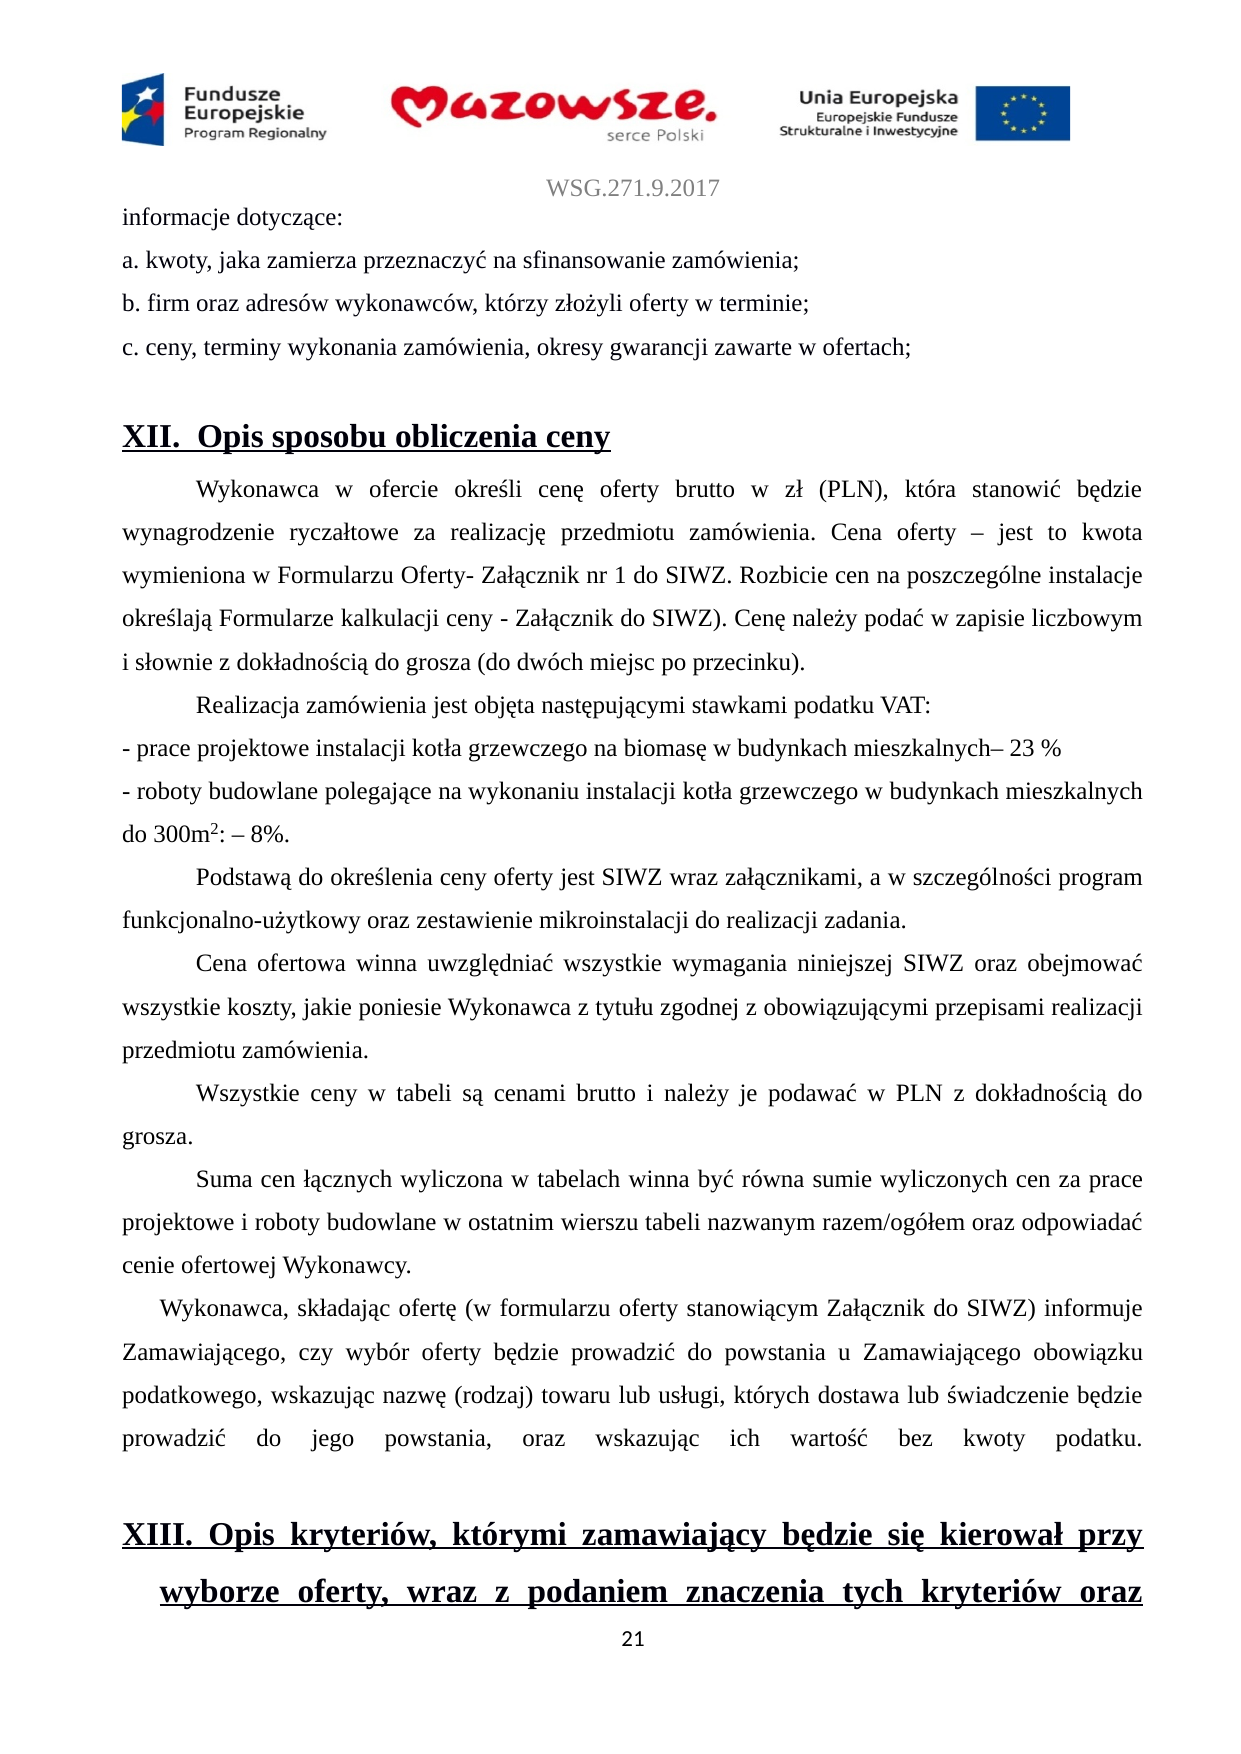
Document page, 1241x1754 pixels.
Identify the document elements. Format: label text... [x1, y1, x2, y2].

text XII. Opis sposobu obliczenia ceny [122, 417, 1144, 455]
text Cena ofertowa winna uwzględniać wszystkie wymagania niniejszej SIWZ oraz obejmować wszystkie koszty, jakie poniesie Wykonawca z tytułu zgodnej z obowiązującymi przepisami realizacji przedmiotu zamówienia. [122, 948, 1144, 1063]
text Suma cen łącznych wyliczona w tabelach winna być równa sumie wyliczonych cen za prace projektowe i roboty budowlane w ostatnim wierszu tabeli nazwanym razem/ogółem oraz odpowiadać cenie ofertowej Wykonawcy. [122, 1164, 1144, 1279]
text - roboty budowlane polegające na wykonaniu instalacji kotła grzewczego w budynkach mieszkalnych do 300m2: – 8%. [122, 776, 1144, 848]
text a. kwoty, jaka zamierza przeznaczyć na sfinansowanie zamówienia; [122, 245, 1144, 274]
text Wykonawca w ofercie określi cenę oferty brutto w zł (PLN), która stanowić będzie wynagrodzenie ryczałtowe za realizację przedmiotu zamówienia. Cena oferty – jest to kwota wymieniona w Formularzu Oferty- Załącznik nr 1 do SIWZ. Rozbicie cen na poszczególne instalacje określają Formularze kalkulacji ceny - Załącznik do SIWZ). Cenę należy podać w zapisie liczbowym i słownie z dokładnością do grosza (do dwóch miejsc po przecinku). [122, 474, 1144, 675]
text Wszystkie ceny w tabeli są cenami brutto i należy je podawać w PLN z dokładnością do grosza. [122, 1078, 1144, 1150]
text Realizacja zamówienia jest objęta następującymi stawkami podatku VAT: [122, 690, 1144, 718]
text b. firm oraz adresów wykonawców, którzy złożyli oferty w terminie; [122, 288, 1144, 317]
text c. ceny, terminy wykonania zamówienia, okresy gwarancji zawarte w ofertach; [122, 332, 1144, 360]
text wyborze oferty, wraz z podaniem znaczenia tych kryteriów oraz [122, 1549, 1144, 1610]
text Wykonawca, składając ofertę (w formularzu oferty stanowiącym Załącznik do SIWZ) informuje Zamawiającego, czy wybór oferty będzie prowadzić do powstania u Zamawiającego obowiązku podatkowego, wskazując nazwę (rodzaj) towaru lub usługi, których dostawa lub świadczenie będzie prowadzić do jego powstania, oraz wskazując ich wartość bez kwoty podatku. [122, 1293, 1144, 1494]
text Podstawą do określenia ceny oferty jest SIWZ wraz załącznikami, a w szczególności program funkcjonalno-użytkowy oraz zestawienie mikroinstalacji do realizacji zadania. [122, 862, 1144, 934]
text XIII. Opis kryteriów, którymi zamawiający będzie się kierował przy [122, 1514, 1144, 1547]
text - prace projektowe instalacji kotła grzewczego na biomasę w budynkach mieszkalnych– 23 % [122, 733, 1144, 762]
text informacje dotyczące: [122, 202, 1144, 231]
